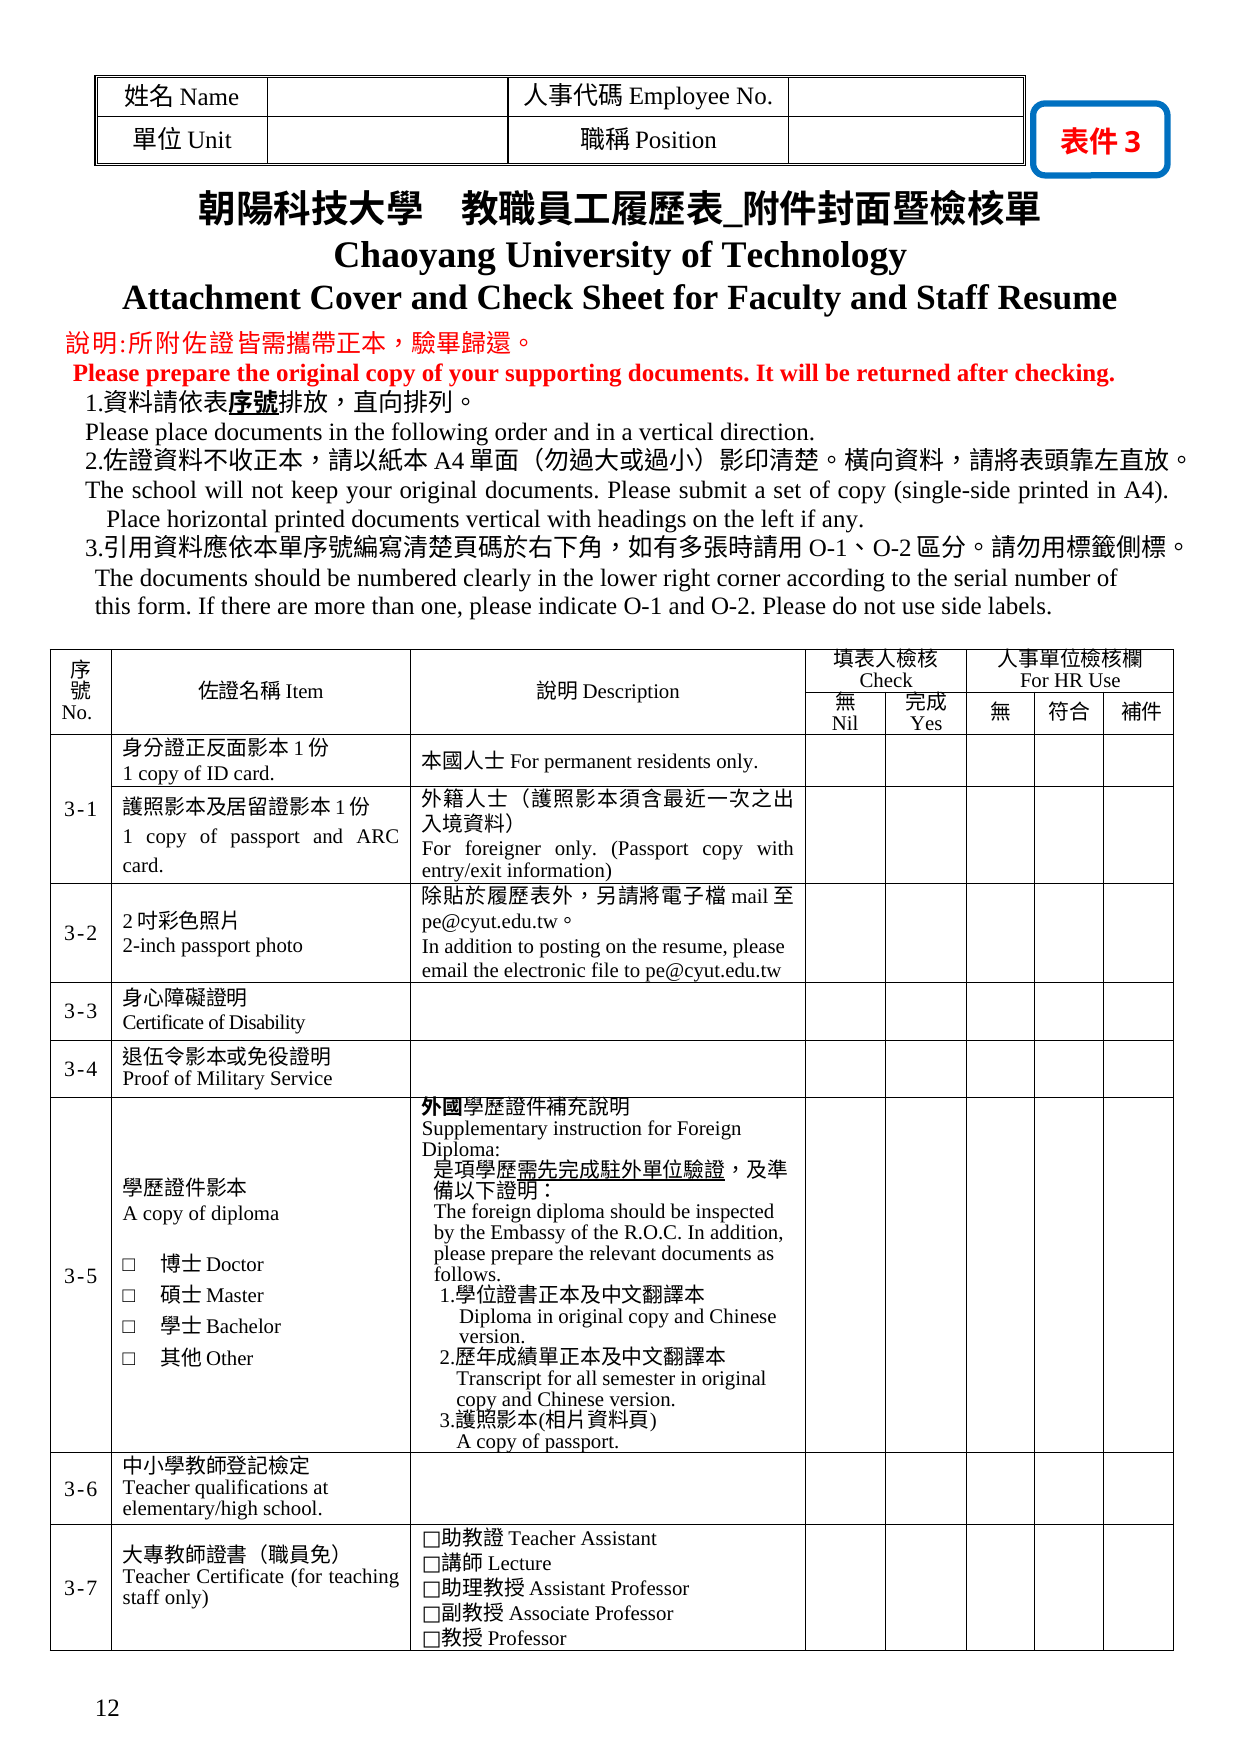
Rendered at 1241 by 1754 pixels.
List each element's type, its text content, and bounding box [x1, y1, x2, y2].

table_cell [806, 884, 885, 982]
table_cell 外國學歷證件補充說明 Supplementary instruction for Foreign Diploma: 是項學歷需先完成駐外單位驗證，及準備以下證明： The foreign diploma should be inspected by the Embassy of the R.O.C. In addition, please prepare the relevant documents as follows. 1.學位證書正本及中文翻譯本 Diploma in original copy and Chinese version. 2.歷年成績單正本及中文翻譯本 Transcript for all semester in original copy and Chinese version. 3.護照影本(相片資料頁) A copy of passport. [411, 1098, 805, 1452]
table_cell [967, 1525, 1034, 1650]
table_cell [806, 1453, 885, 1524]
table_cell [967, 1041, 1034, 1097]
table_cell 3-7 [51, 1525, 111, 1650]
table_cell [806, 1041, 885, 1097]
table_cell [1035, 983, 1103, 1040]
text 3.引用資料應依本單序號編寫清楚頁碼於右下角，如有多張時請用O-1、O-2區分。請勿用標籤側標。 [85, 533, 1171, 563]
table_cell [886, 1098, 966, 1452]
table_cell [1035, 1098, 1103, 1452]
text Attachment Cover and Check Sheet for Faculty and Staff Resume [94, 276, 1146, 317]
table_cell [806, 1525, 885, 1650]
table_cell [886, 1453, 966, 1524]
table_cell [886, 983, 966, 1040]
table_cell [806, 983, 885, 1040]
text The documents should be numbered clearly in the lower right corner according to the serial number of this form. If there are more than one, please indicate O-1 and O-2. Please do not use side labels. [94, 563, 1146, 620]
table_cell 退伍令影本或免役證明 Proof of Military Service [112, 1041, 410, 1097]
text The school will not keep your original documents. Please submit a set of copy (single-side printed in A4). Place horizontal printed documents vertical with headings on the left if any. [85, 475, 1171, 533]
table_cell [1104, 787, 1173, 882]
table_cell 符合 [1035, 693, 1103, 734]
table_cell [886, 787, 966, 882]
table_cell [1104, 1525, 1173, 1650]
table_cell 3-2 [51, 884, 111, 982]
table_cell 3-6 [51, 1453, 111, 1524]
table_cell [1035, 1453, 1103, 1524]
table_cell 補件 [1104, 693, 1173, 734]
table_cell [1104, 1041, 1173, 1097]
text Please place documents in the following order and in a vertical direction. [85, 417, 1171, 446]
table_cell 中小學教師登記檢定 Teacher qualifications at elementary/high school. [112, 1453, 410, 1524]
table_header 說明 Description [411, 650, 805, 734]
table_header 填表人檢核Check [806, 650, 966, 692]
table_header 佐證名稱Item [112, 650, 410, 734]
table_cell 本國人士 For permanent residents only. [411, 735, 805, 786]
text 1.資料請依表序號排放，直向排列。 [85, 388, 1171, 417]
table_cell [411, 1453, 805, 1524]
table_cell □助教證Teacher Assistant □講師 Lecture □助理教授Assistant Professor □副教授 Associate Professor □教授 Professor [411, 1525, 805, 1650]
table_cell [1104, 1098, 1173, 1452]
table_cell [886, 884, 966, 982]
table_cell [1104, 983, 1173, 1040]
table_cell [1035, 884, 1103, 982]
table_cell 2吋彩色照片 2-inch passport photo [112, 884, 410, 982]
table_cell 外籍人士（護照影本須含最近一次之出入境資料） For foreigner only. (Passport copy with entry/exit information) [411, 787, 805, 882]
table_cell 無 Nil [806, 693, 885, 734]
table_cell 3-5 [51, 1098, 111, 1452]
table_cell [967, 1453, 1034, 1524]
table_cell [1035, 1525, 1103, 1650]
table_cell 完成 Yes [886, 693, 966, 734]
text 表件3 [1052, 118, 1149, 161]
table_cell [806, 787, 885, 882]
table_cell [886, 1525, 966, 1650]
text Chaoyang University of Technology [94, 233, 1146, 276]
table_cell [1035, 787, 1103, 882]
table_cell [886, 1041, 966, 1097]
table_cell [1035, 735, 1103, 786]
table_cell [1104, 884, 1173, 982]
table_cell [967, 884, 1034, 982]
table_cell [806, 735, 885, 786]
table_cell 學歷證件影本 A copy of diploma 博士Doctor 碩士Master 學士Bachelor 其他Other [112, 1098, 410, 1452]
table_cell [967, 983, 1034, 1040]
table_cell 無 [967, 693, 1034, 734]
table_header 人事單位檢核欄 For HR Use [967, 650, 1173, 692]
table_cell [967, 787, 1034, 882]
text 朝陽科技大學 教職員工履歷表_附件封面暨檢核單 [94, 179, 1146, 233]
table_cell 護照影本及居留證影本1份 1 copy of passport and ARC card. [112, 787, 410, 882]
table_header 序號 No. [51, 650, 111, 734]
table_cell [1035, 1041, 1103, 1097]
text 說明:所附佐證皆需攜帶正本，驗畢歸還。 [65, 329, 1146, 358]
text Please prepare the original copy of your supporting documents. It will be returned after checking. [73, 358, 1171, 388]
table_cell [967, 735, 1034, 786]
table_cell 3-3 [51, 983, 111, 1040]
table_cell 身分證正反面影本1份 1 copy of ID card. [112, 735, 410, 786]
table_cell 3-4 [51, 1041, 111, 1097]
table_cell 除貼於履歷表外，另請將電子檔mail至pe@cyut.edu.tw。 In addition to posting on the resume, please email the electronic file to pe@cyut.edu.tw [411, 884, 805, 982]
table_cell 3-1 [51, 735, 111, 882]
text 2.佐證資料不收正本，請以紙本A4單面（勿過大或過小）影印清楚。橫向資料，請將表頭靠左直放。 [85, 446, 1171, 475]
table_cell [806, 1098, 885, 1452]
table_cell [411, 1041, 805, 1097]
table_cell [886, 735, 966, 786]
table_cell 身心障礙證明 Certificate of Disability [112, 983, 410, 1040]
table_cell [967, 1098, 1034, 1452]
table_cell [411, 983, 805, 1040]
table_cell 大專教師證書（職員免） Teacher Certificate (for teaching staff only) [112, 1525, 410, 1650]
table_cell [1104, 735, 1173, 786]
table_cell [1104, 1453, 1173, 1524]
